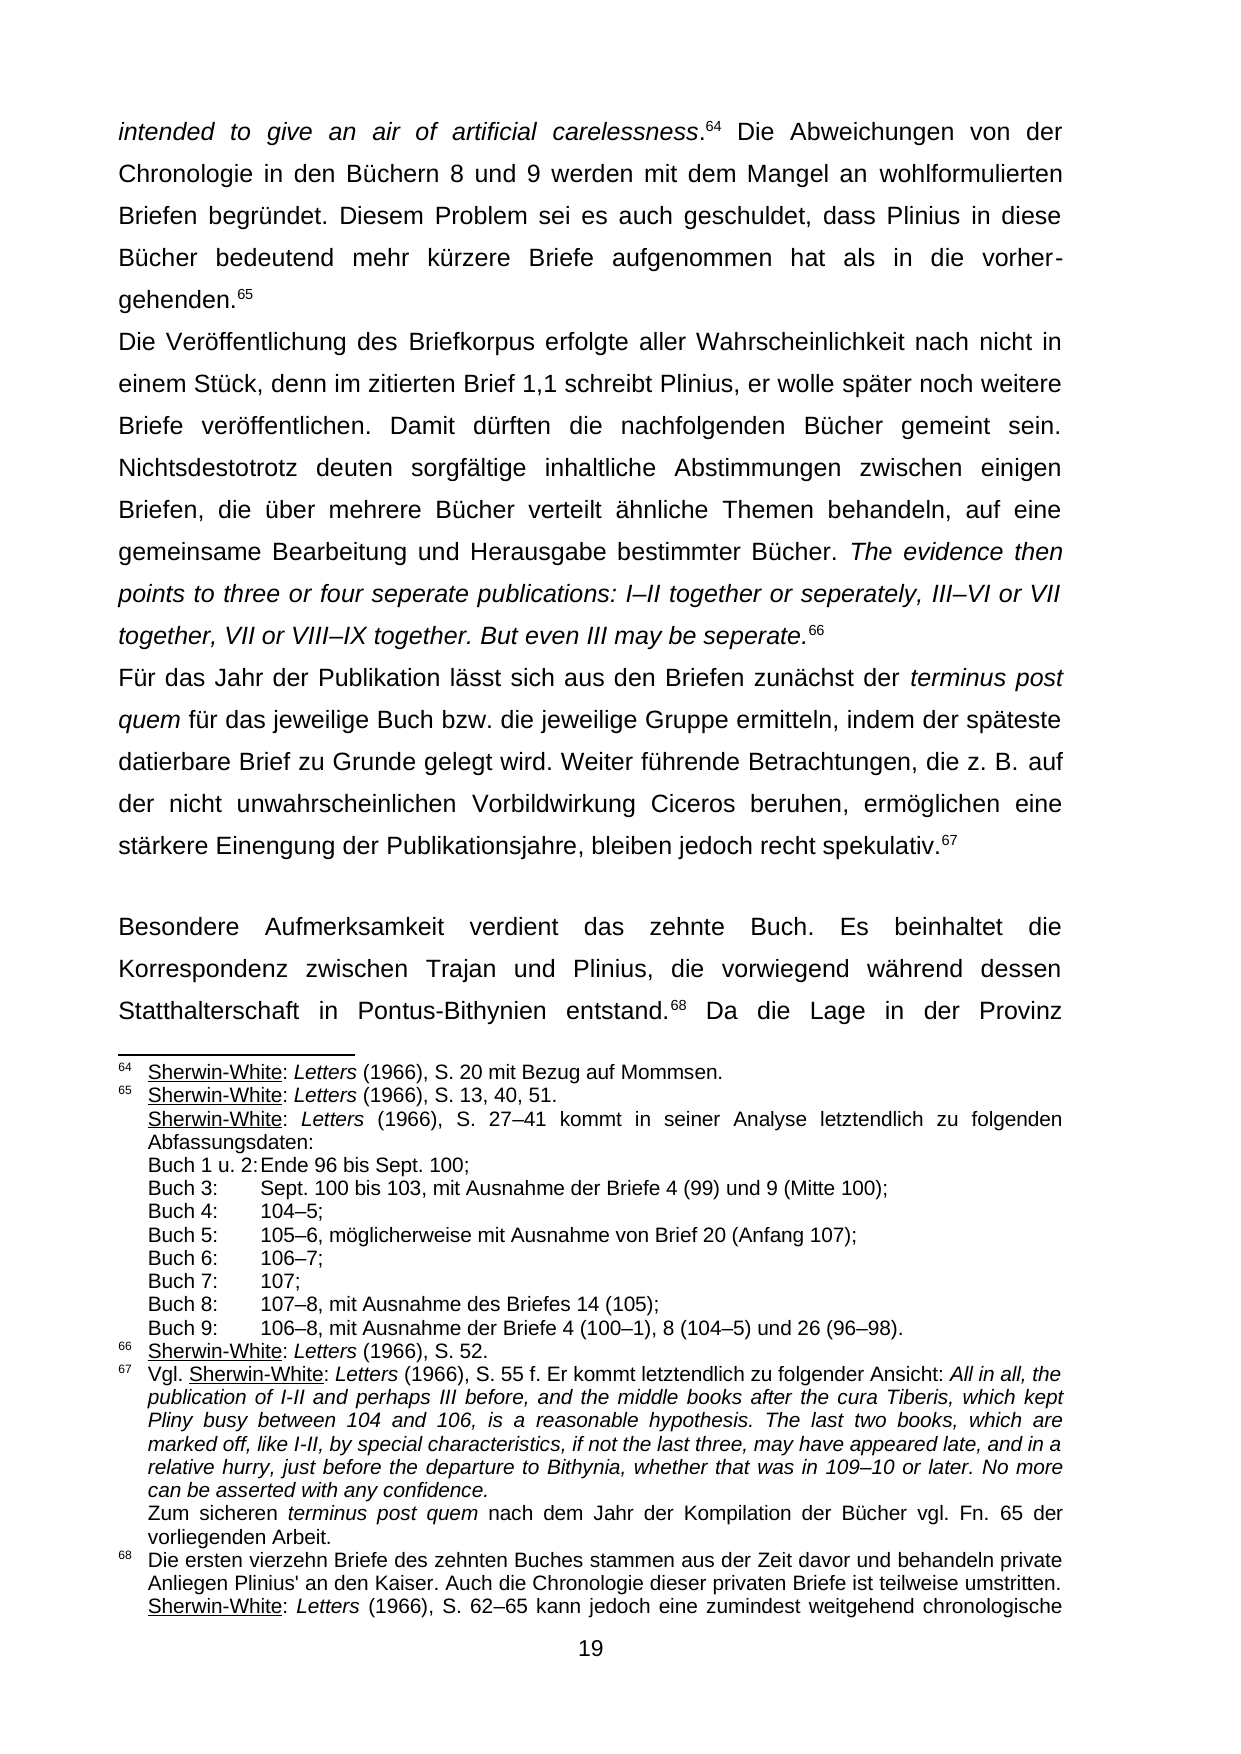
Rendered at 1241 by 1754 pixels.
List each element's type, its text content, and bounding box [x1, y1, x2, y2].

text Buch 7: 107; [148, 1270, 1063, 1293]
text Buch 6: 106–7; [148, 1247, 1063, 1270]
text Sherwin-White: Letters (1966), S. 20 mit Bezug auf Mommsen. [118, 1061, 1063, 1084]
text intended to give an air of artificial carelessness. Die Abweichungen von der Chronologie in den Büchern 8 und 9 werden mit dem Mangel an wohlformulierten Briefen begründet. Diesem Problem sei es auch geschuldet, dass Plinius in diese Bücher bedeutend mehr kürzere Briefe aufgenommen hat als in die vorher­gehenden. Die Veröffentlichung des Briefkorpus erfolgte aller Wahrscheinlichkeit nach nicht in einem Stück, denn im zitierten Brief 1,1 schreibt Plinius, er wolle später noch weitere Briefe veröffentlichen. Damit dürften die nachfolgenden Bücher gemeint sein. Nichtsdestotrotz deuten sorgfältige inhaltliche Abstimmungen zwischen einigen Briefen, die über mehrere Bücher verteilt ähnliche Themen behandeln, auf eine gemeinsame Bearbeitung und Herausgabe bestimmter Bücher. The evidence then points to three or four seperate publications: I–II together or seperately, III–VI or VII together, VII or VIII–IX together. But even III may be seperate. Für das Jahr der Publikation lässt sich aus den Briefen zunächst der terminus post quem für das jeweilige Buch bzw. die jeweilige Gruppe ermitteln, indem der späteste datierbare Brief zu Grunde gelegt wird. Weiter führende Betrachtungen, die z. B. auf der nicht unwahrscheinlichen Vorbildwirkung Ciceros beruhen, ermöglichen eine stärkere Einengung der Publikationsjahre, bleiben jedoch recht spekulativ. [118, 118, 1063, 860]
text Buch 4: 104–5; [148, 1200, 1063, 1223]
text Besondere Aufmerksamkeit verdient das zehnte Buch. Es beinhaltet die Korrespondenz zwischen Trajan und Plinius, die vorwiegend während dessen Statthalterschaft in Pontus-Bithynien entstand. Da die Lage in der Provinz [118, 913, 1063, 1025]
text Sherwin-White: Letters (1966), S. 13, 40, 51. Sherwin-White: Letters (1966), S. 27–41 kommt in seiner Analyse letztendlich zu folgenden Abfassungsdaten: [118, 1084, 1063, 1154]
text Zum sicheren terminus post quem nach dem Jahr der Kompilation der Bücher vgl. Fn. 65 der vorliegenden Arbeit. [148, 1502, 1063, 1548]
text Buch 5: 105–6, möglicherweise mit Ausnahme von Brief 20 (Anfang 107); [148, 1223, 1063, 1247]
text Buch 9: 106–8, mit Ausnahme der Briefe 4 (100–1), 8 (104–5) und 26 (96–98). [148, 1316, 1063, 1339]
text Buch 3: Sept. 100 bis 103, mit Ausnahme der Briefe 4 (99) und 9 (Mitte 100); [148, 1177, 1063, 1200]
text Vgl. Sherwin-White: Letters (1966), S. 55 f. Er kommt letztendlich zu folgender Ansicht: All in all, the publication of I-II and perhaps III before, and the middle books after the cura Tiberis, which kept Pliny busy between 104 and 106, is a reasonable hypothesis. The last two books, which are marked off, like I-II, by special characteristics, if not the last three, may have appeared late, and in a relative hurry, just before the departure to Bithynia, whether that was in 109–10 or later. No more can be asserted with any confidence. [118, 1363, 1063, 1502]
text Buch 8: 107–8, mit Ausnahme des Briefes 14 (105); [148, 1293, 1063, 1316]
text Buch 1 u. 2: Ende 96 bis Sept. 100; [148, 1154, 1063, 1177]
text Sherwin-White: Letters (1966), S. 52. [118, 1339, 1063, 1363]
text Die ersten vierzehn Briefe des zehnten Buches stammen aus der Zeit davor und behandeln private Anliegen Plinius' an den Kaiser. Auch die Chronologie dieser privaten Briefe ist teilweise umstritten. Sherwin-White: Letters (1966), S. 62–65 kann jedoch eine zumindest weitgehend chronologische [118, 1548, 1063, 1618]
